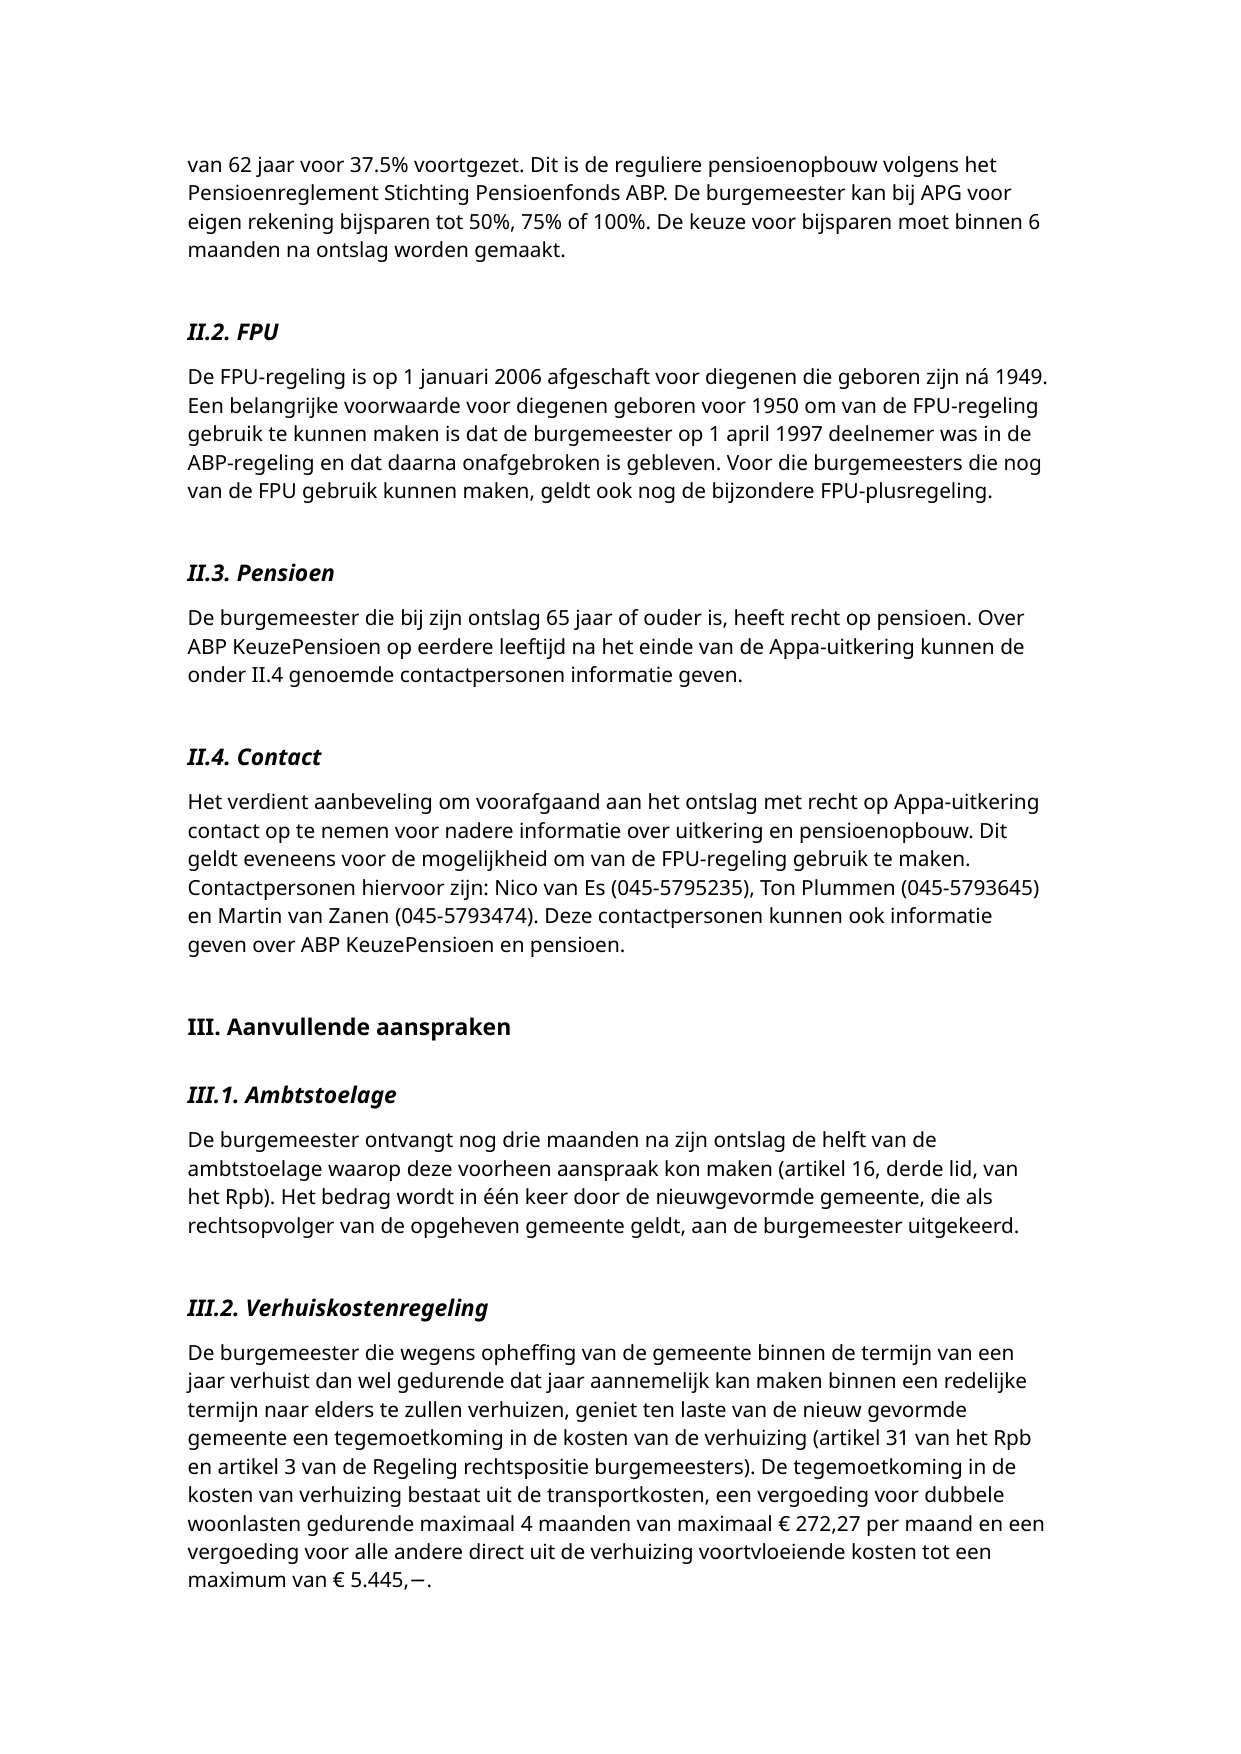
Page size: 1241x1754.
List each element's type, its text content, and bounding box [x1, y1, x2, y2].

text De FPU-regeling is op 1 januari 2006 afgeschaft voor diegenen die geboren zijn ná 1949. Een belangrijke voorwaarde voor diegenen geboren voor 1950 om van de FPU-regeling gebruik te kunnen maken is dat de burgemeester op 1 april 1997 deelnemer was in de ABP-regeling en dat daarna onafgebroken is gebleven. Voor die burgemeesters die nog van de FPU gebruik kunnen maken, geldt ook nog de bijzondere FPU-plusregeling. [187, 362, 1053, 505]
subtitle II.3. Pensioen [187, 557, 1053, 588]
subtitle III.1. Ambtstoelage [187, 1079, 1053, 1111]
text De burgemeester die wegens opheffing van de gemeente binnen de termijn van een jaar verhuist dan wel gedurende dat jaar aannemelijk kan maken binnen een redelijke termijn naar elders te zullen verhuizen, geniet ten laste van de nieuw gevormde gemeente een tegemoetkoming in de kosten van de verhuizing (artikel 31 van het Rpb en artikel 3 van de Regeling rechtspositie burgemeesters). De tegemoetkoming in de kosten van verhuizing bestaat uit de transportkosten, een vergoeding voor dubbele woonlasten gedurende maximaal 4 maanden van maximaal € 272,27 per maand en een vergoeding voor alle andere direct uit de verhuizing voortvloeiende kosten tot een maximum van € 5.445,−. [187, 1338, 1053, 1594]
text De burgemeester die bij zijn ontslag 65 jaar of ouder is, heeft recht op pensioen. Over ABP KeuzePensioen op eerdere leeftijd na het einde van de Appa-uitkering kunnen de onder II.4 genoemde contactpersonen informatie geven. [187, 603, 1053, 689]
subtitle III.2. Verhuiskostenregeling [187, 1292, 1053, 1323]
subtitle III. Aanvullende aanspraken [187, 1011, 1053, 1042]
subtitle II.2. FPU [187, 316, 1053, 347]
text van 62 jaar voor 37.5% voortgezet. Dit is de reguliere pensioenopbouw volgens het Pensioenreglement Stichting Pensioenfonds ABP. De burgemeester kan bij APG voor eigen rekening bijsparen tot 50%, 75% of 100%. De keuze voor bijsparen moet binnen 6 maanden na ontslag worden gemaakt. [187, 150, 1053, 264]
subtitle II.4. Contact [187, 741, 1053, 772]
text De burgemeester ontvangt nog drie maanden na zijn ontslag de helft van de ambtstoelage waarop deze voorheen aanspraak kon maken (artikel 16, derde lid, van het Rpb). Het bedrag wordt in één keer door de nieuwgevormde gemeente, die als rechtsopvolger van de opgeheven gemeente geldt, aan de burgemeester uitgekeerd. [187, 1126, 1053, 1239]
text Het verdient aanbeveling om voorafgaand aan het ontslag met recht op Appa-uitkering contact op te nemen voor nadere informatie over uitkering en pensioenopbouw. Dit geldt eveneens voor de mogelijkheid om van de FPU-regeling gebruik te maken. Contactpersonen hiervoor zijn: Nico van Es (045-5795235), Ton Plummen (045-5793645) en Martin van Zanen (045-5793474). Deze contactpersonen kunnen ook informatie geven over ABP KeuzePensioen en pensioen. [187, 787, 1053, 958]
